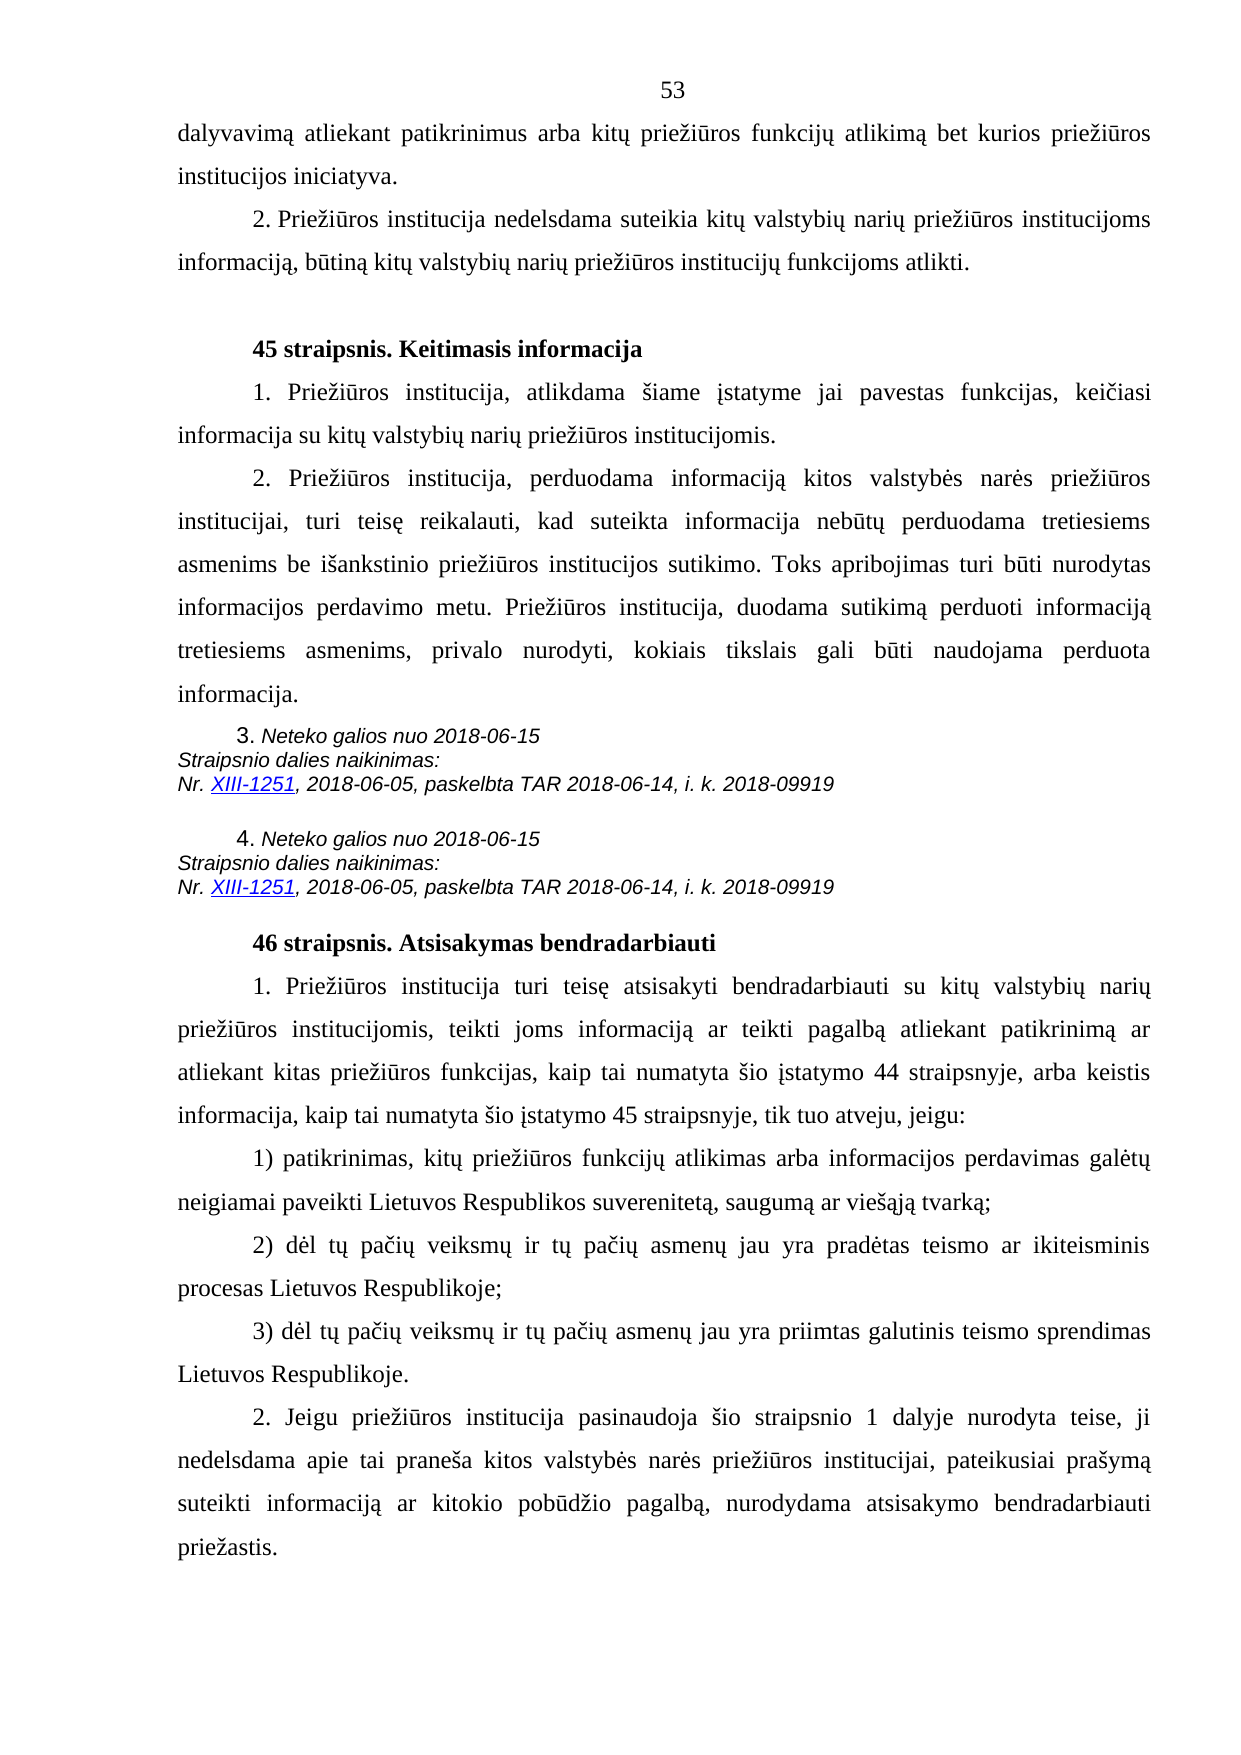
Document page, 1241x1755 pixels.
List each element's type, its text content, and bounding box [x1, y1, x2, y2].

text 2. Priežiūros institucija, perduodama informaciją kitos valstybės narės priežiūros institucijai, turi teisę reikalauti, kad suteikta informacija nebūtų perduodama tretiesiems asmenims be išankstinio priežiūros institucijos sutikimo. Toks apribojimas turi būti nurodytas informacijos perdavimo metu. Priežiūros institucija, duodama sutikimą perduoti informaciją tretiesiems asmenims, privalo nurodyti, kokiais tikslais gali būti naudojama perduota informacija. [177, 463, 1152, 707]
text 1. Priežiūros institucija, atlikdama šiame įstatyme jai pavestas funkcijas, keičiasi informacija su kitų valstybių narių priežiūros institucijomis. [177, 377, 1152, 449]
text dalyvavimą atliekant patikrinimus arba kitų priežiūros funkcijų atlikimą bet kurios priežiūros institucijos iniciatyva. [177, 118, 1152, 190]
text 4. Neteko galios nuo 2018-06-15 [177, 825, 1152, 851]
text 46 straipsnis. Atsisakymas bendradarbiauti [177, 928, 1152, 957]
text Nr. XIII-1251, 2018-06-05, paskelbta TAR 2018-06-14, i. k. 2018-09919 [177, 772, 1152, 796]
text Straipsnio dalies naikinimas: [177, 748, 1152, 772]
text 2. Jeigu priežiūros institucija pasinaudoja šio straipsnio 1 dalyje nurodyta teise, ji nedelsdama apie tai praneša kitos valstybės narės priežiūros institucijai, pateikusiai prašymą suteikti informaciją ar kitokio pobūdžio pagalbą, nurodydama atsisakymo bendradarbiauti priežastis. [177, 1402, 1152, 1560]
text 45 straipsnis. Keitimasis informacija [177, 334, 1152, 362]
text 2. Priežiūros institucija nedelsdama suteikia kitų valstybių narių priežiūros institucijoms informaciją, būtiną kitų valstybių narių priežiūros institucijų funkcijoms atlikti. [177, 204, 1152, 276]
text Nr. XIII-1251, 2018-06-05, paskelbta TAR 2018-06-14, i. k. 2018-09919 [177, 875, 1152, 899]
text 3) dėl tų pačių veiksmų ir tų pačių asmenų jau yra priimtas galutinis teismo sprendimas Lietuvos Respublikoje. [177, 1316, 1152, 1388]
text 3. Neteko galios nuo 2018-06-15 [177, 722, 1152, 748]
text 2) dėl tų pačių veiksmų ir tų pačių asmenų jau yra pradėtas teismo ar ikiteisminis procesas Lietuvos Respublikoje; [177, 1230, 1152, 1302]
text 1) patikrinimas, kitų priežiūros funkcijų atlikimas arba informacijos perdavimas galėtų neigiamai paveikti Lietuvos Respublikos suverenitetą, saugumą ar viešąją tvarką; [177, 1143, 1152, 1215]
text 1. Priežiūros institucija turi teisę atsisakyti bendradarbiauti su kitų valstybių narių priežiūros institucijomis, teikti joms informaciją ar teikti pagalbą atliekant patikrinimą ar atliekant kitas priežiūros funkcijas, kaip tai numatyta šio įstatymo 44 straipsnyje, arba keistis informacija, kaip tai numatyta šio įstatymo 45 straipsnyje, tik tuo atveju, jeigu: [177, 971, 1152, 1129]
text Straipsnio dalies naikinimas: [177, 851, 1152, 875]
